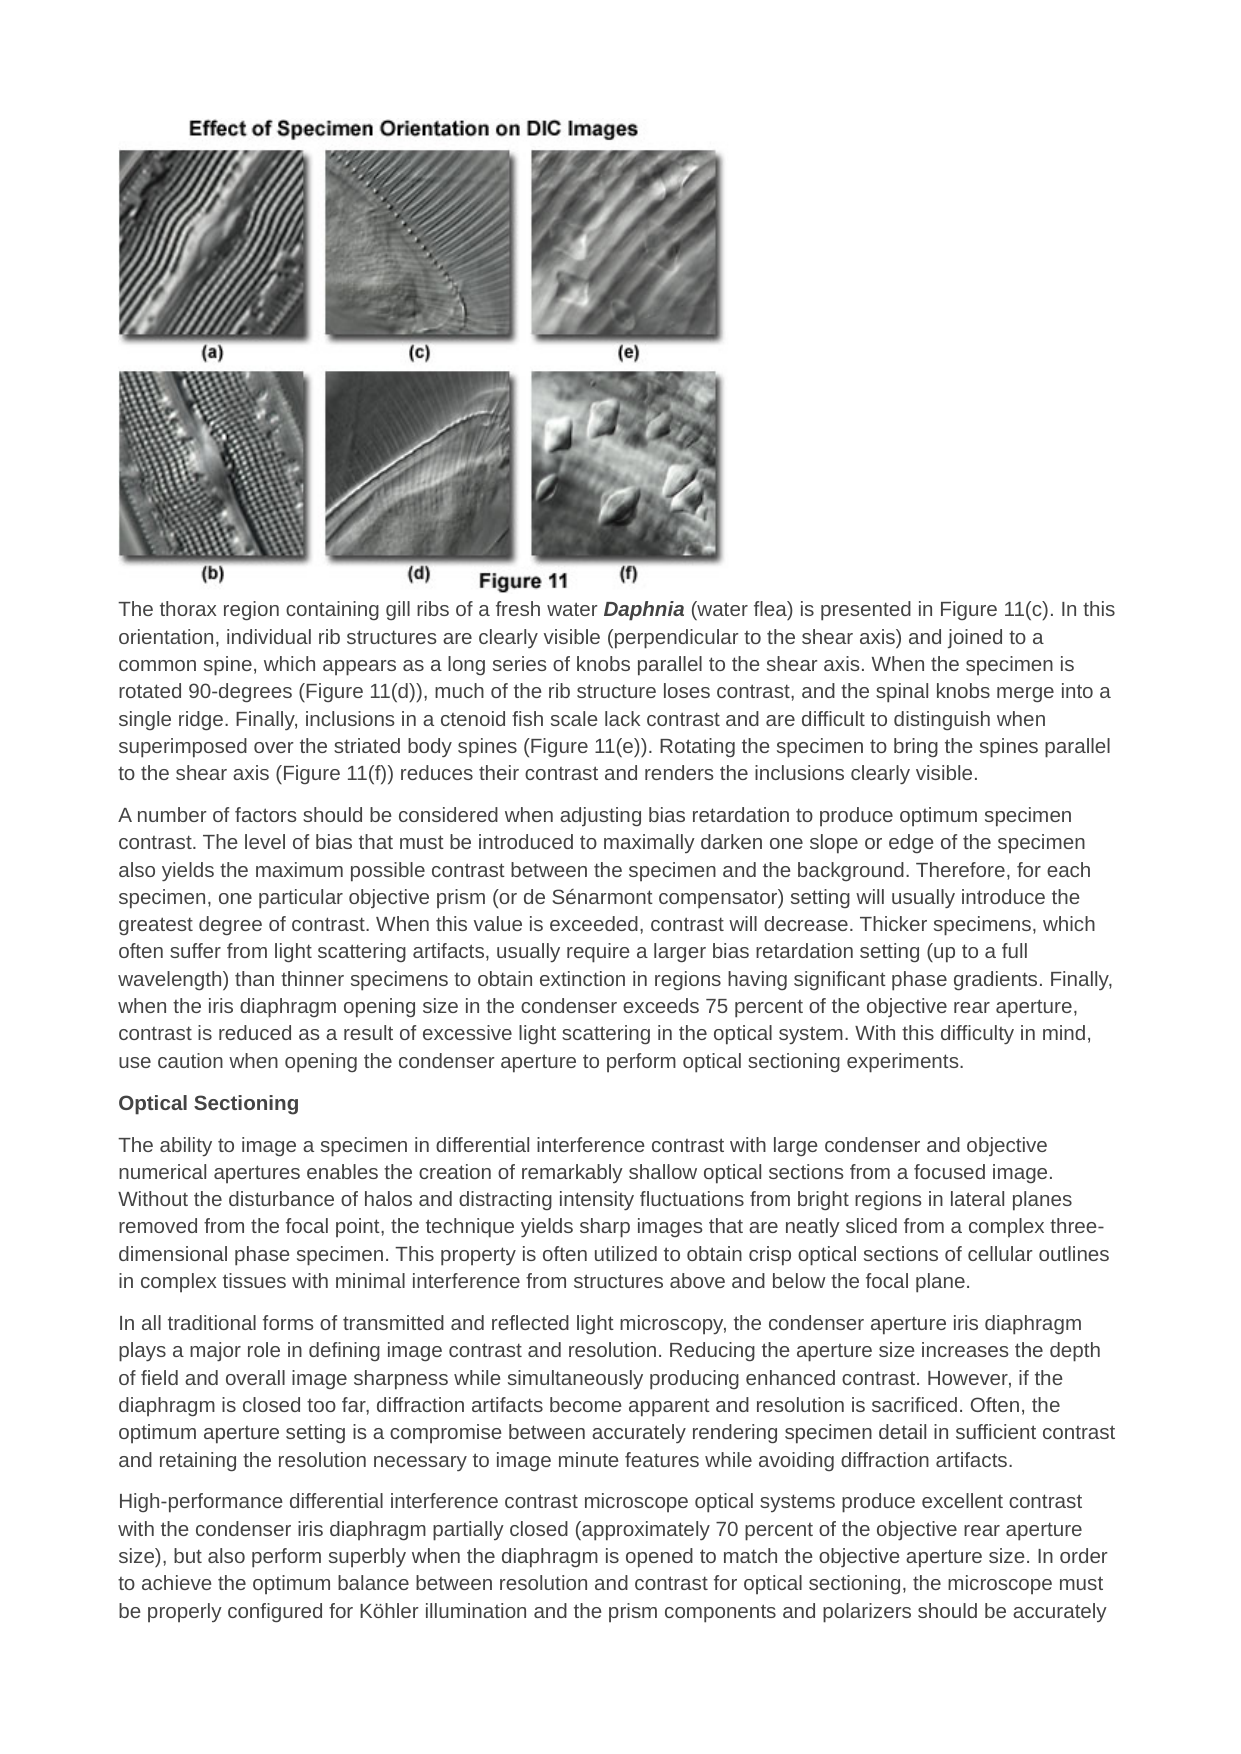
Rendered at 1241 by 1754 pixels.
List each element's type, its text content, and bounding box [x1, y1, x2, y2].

text Optical Sectioning [118, 1091, 1122, 1114]
text A number of factors should be considered when adjusting bias retardation to produce optimum specimen contrast. The level of bias that must be introduced to maximally darken one slope or edge of the specimen also yields the maximum possible contrast between the specimen and the background. Therefore, for each specimen, one particular objective prism (or de Sénarmont compensator) setting will usually introduce the greatest degree of contrast. When this value is exceeded, contrast will decrease. Thicker specimens, which often suffer from light scattering artifacts, usually require a larger bias retardation setting (up to a full wavelength) than thinner specimens to obtain extinction in regions having significant phase gradients. Finally, when the iris diaphragm opening size in the condenser exceeds 75 percent of the objective rear aperture, contrast is reduced as a result of excessive light scattering in the optical system. With this difficulty in mind, use caution when opening the condenser aperture to perform optical sectioning experiments. [118, 803, 1122, 1072]
text The ability to image a specimen in differential interference contrast with large condenser and objective numerical apertures enables the creation of remarkably shallow optical sections from a focused image. Without the disturbance of halos and distracting intensity fluctuations from bright regions in lateral planes removed from the focal point, the technique yields sharp images that are neatly sliced from a complex three-dimensional phase specimen. This property is often utilized to obtain crisp optical sections of cellular outlines in complex tissues with minimal interference from structures above and below the focal plane. [118, 1133, 1122, 1293]
text The thorax region containing gill ribs of a fresh water Daphnia (water flea) is presented in Figure 11(c). In this orientation, individual rib structures are clearly visible (perpendicular to the shear axis) and joined to a common spine, which appears as a long series of knobs parallel to the shear axis. When the specimen is rotated 90-degrees (Figure 11(d)), much of the rib structure loses contrast, and the spinal knobs merge into a single ridge. Finally, inclusions in a ctenoid fish scale lack contrast and are difficult to distinguish when superimposed over the striated body spines (Figure 11(e)). Rotating the specimen to bring the spines parallel to the shear axis (Figure 11(f)) reduces their contrast and renders the inclusions clearly visible. [118, 597, 1122, 785]
text In all traditional forms of transmitted and reflected light microscopy, the condenser aperture iris diaphragm plays a major role in defining image contrast and resolution. Reducing the aperture size increases the depth of field and overall image sharpness while simultaneously producing enhanced contrast. However, if the diaphragm is closed too far, diffraction artifacts become apparent and resolution is sacrificed. Often, the optimum aperture setting is a compromise between accurately rendering specimen detail in sufficient contrast and retaining the resolution necessary to image minute features while avoiding diffraction artifacts. [118, 1311, 1122, 1471]
text High-performance differential interference contrast microscope optical systems produce excellent contrast with the condenser iris diaphragm partially closed (approximately 70 percent of the objective rear aperture size), but also perform superbly when the diaphragm is opened to match the objective aperture size. In order to achieve the optimum balance between resolution and contrast for optical sectioning, the microscope must be properly configured for Köhler illumination and the prism components and polarizers should be accurately [118, 1489, 1122, 1622]
picture [118, 118, 729, 594]
